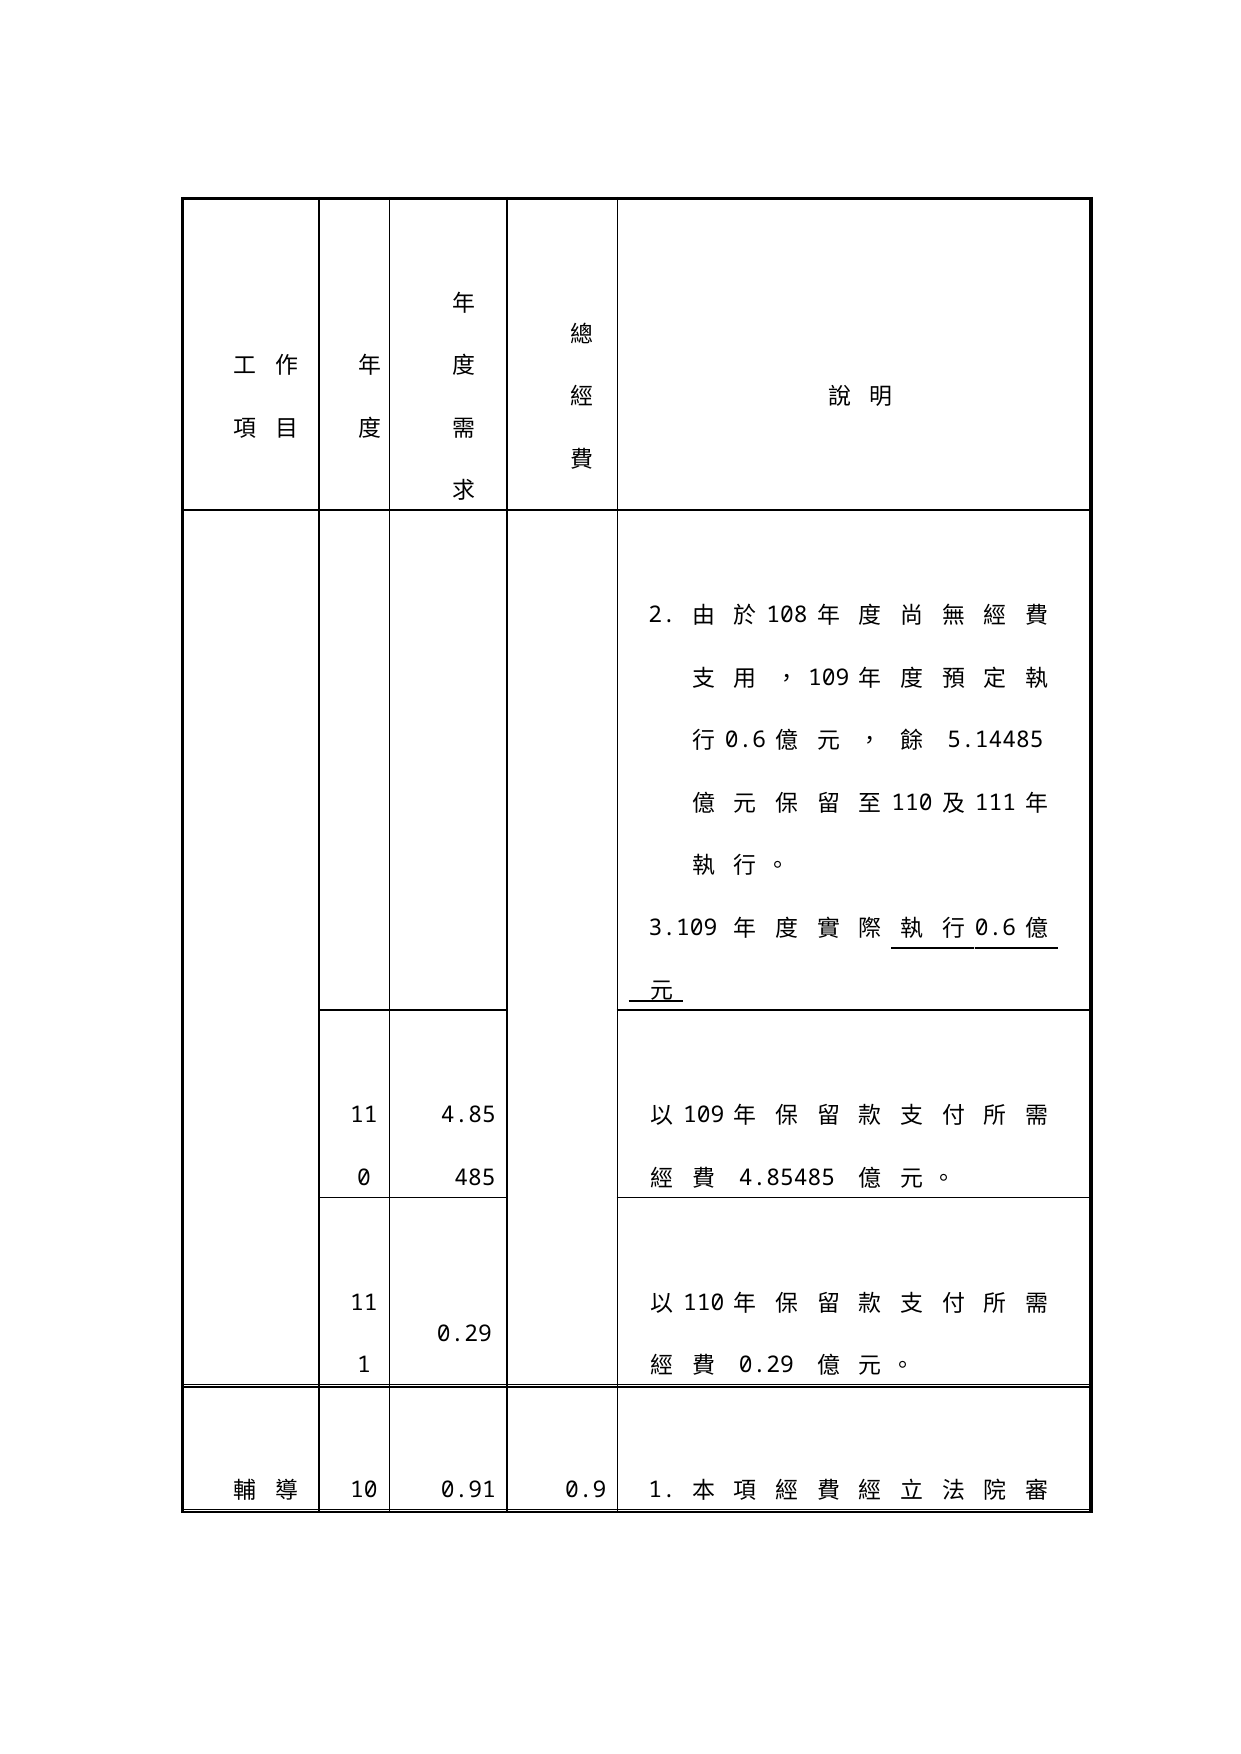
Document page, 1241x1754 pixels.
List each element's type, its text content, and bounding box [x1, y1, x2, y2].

table_cell 輔導 [184, 1388, 318, 1509]
table_cell 0.29 [390, 1198, 506, 1384]
table_cell 以109年保留款支付所需經費4.85485億元。 [618, 1011, 1089, 1197]
table_header 年度 [320, 200, 389, 509]
table_cell 4.85485 [390, 1011, 506, 1197]
table_cell 10 [320, 1388, 389, 1509]
table_cell 111 [320, 1198, 389, 1384]
table_cell 以110年保留款支付所需經費0.29億元。 [618, 1198, 1089, 1384]
table_cell [508, 511, 617, 1384]
table_header 總經費 [508, 200, 617, 509]
table_header 年度需求 [390, 200, 506, 509]
table_cell 0.91 [390, 1388, 506, 1509]
table_header 工作項目 [184, 200, 318, 509]
table_cell [390, 511, 506, 1009]
table_cell 1.本項經費經立法院審 [618, 1388, 1089, 1509]
table_cell 110 [320, 1011, 389, 1197]
table_cell [184, 511, 318, 1384]
table_cell 0.9 [508, 1388, 617, 1509]
table_cell 2.由於108年度尚無經費支用，109年度預定執行0.6億元，餘5.14485億元保留至110及111年執行。 3.109年度實際執行0.6億元 [618, 511, 1089, 1009]
table_cell [320, 511, 389, 1009]
table_header 說明 [618, 200, 1089, 509]
